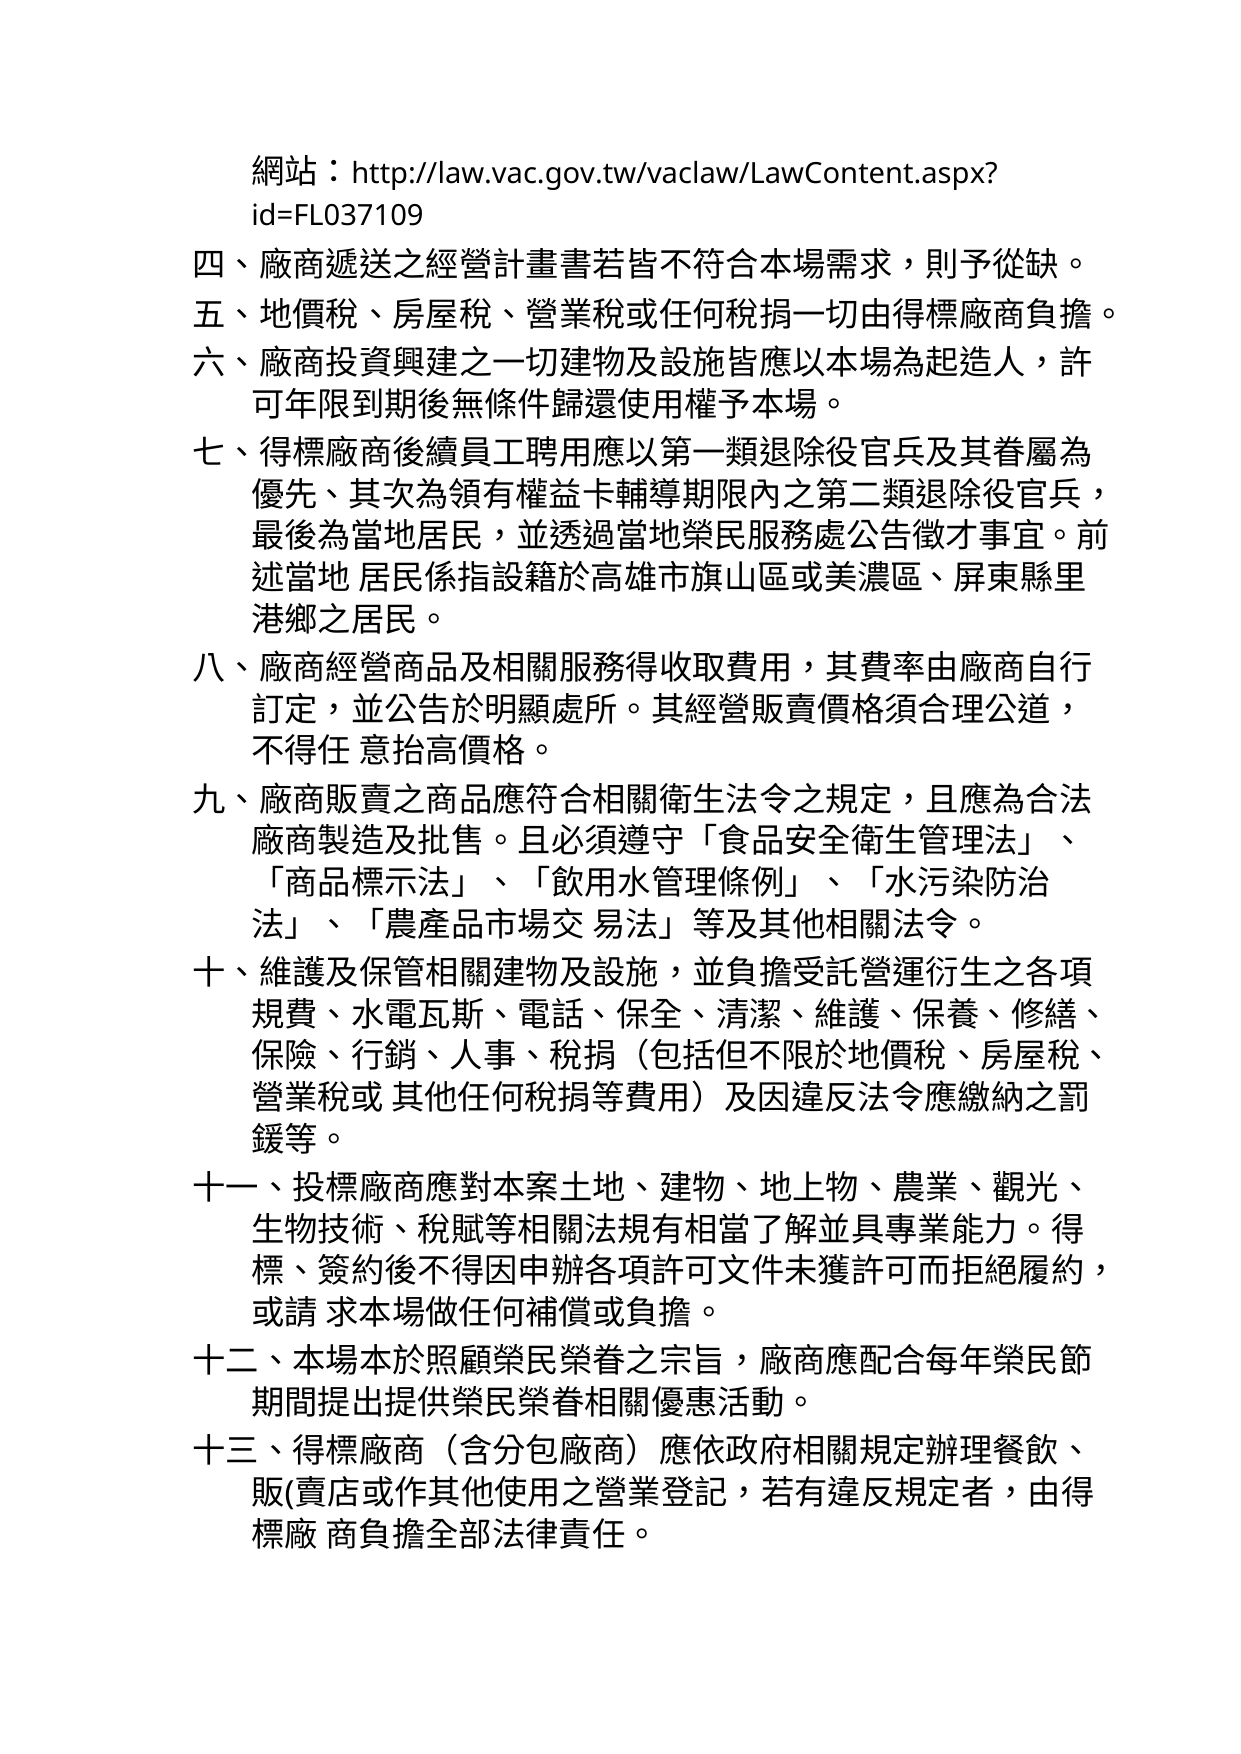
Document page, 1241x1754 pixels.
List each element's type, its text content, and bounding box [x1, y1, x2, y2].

text 五、地價稅、房屋稅、營業稅或任何稅捐一切由得標廠商負擔。 [192, 293, 1113, 334]
text 十、維護及保管相關建物及設施，並負擔受託營運衍生之各項規費、水電瓦斯、電話、保全、清潔、維護、保養、修繕、保險、行銷、人事、稅捐（包括但不限於地價稅、房屋稅、營業稅或 其他任何稅捐等費用）及因違反法令應繳納之罰鍰等。 [192, 951, 1113, 1159]
text 四、廠商遞送之經營計畫書若皆不符合本場需求，則予從缺。 [192, 243, 1113, 284]
text 八、廠商經營商品及相關服務得收取費用，其費率由廠商自行訂定，並公告於明顯處所。其經營販賣價格須合理公道，不得任 意抬高價格。 [192, 646, 1113, 771]
text 十一、投標廠商應對本案土地、建物、地上物、農業、觀光、生物技術、稅賦等相關法規有相當了解並具專業能力。得標、簽約後不得因申辦各項許可文件未獲許可而拒絕履約，或請 求本場做任何補償或負擔。 [192, 1166, 1113, 1333]
text 十二、本場本於照顧榮民榮眷之宗旨，廠商應配合每年榮民節期間提出提供榮民榮眷相關優惠活動。 [192, 1339, 1113, 1423]
text 七、得標廠商後續員工聘用應以第一類退除役官兵及其眷屬為優先、其次為領有權益卡輔導期限內之第二類退除役官兵，最後為當地居民，並透過當地榮民服務處公告徵才事宜。前述當地 居民係指設籍於高雄市旗山區或美濃區、屏東縣里港鄉之居民。 [192, 431, 1113, 639]
text 六、廠商投資興建之一切建物及設施皆應以本場為起造人，許可年限到期後無條件歸還使用權予本場。 [192, 341, 1113, 424]
text 九、廠商販賣之商品應符合相關衛生法令之規定，且應為合法廠商製造及批售。且必須遵守「食品安全衛生管理法」、「商品標示法」、「飲用水管理條例」、「水污染防治法」、「農產品市場交 易法」等及其他相關法令。 [192, 778, 1113, 944]
text 十三、得標廠商（含分包廠商）應依政府相關規定辦理餐飲、販(賣店或作其他使用之營業登記，若有違反規定者，由得標廠 商負擔全部法律責任。 [192, 1429, 1113, 1554]
text 網站：http://law.vac.gov.tw/vaclaw/LawContent.aspx?id=FL037109 [192, 150, 1113, 233]
